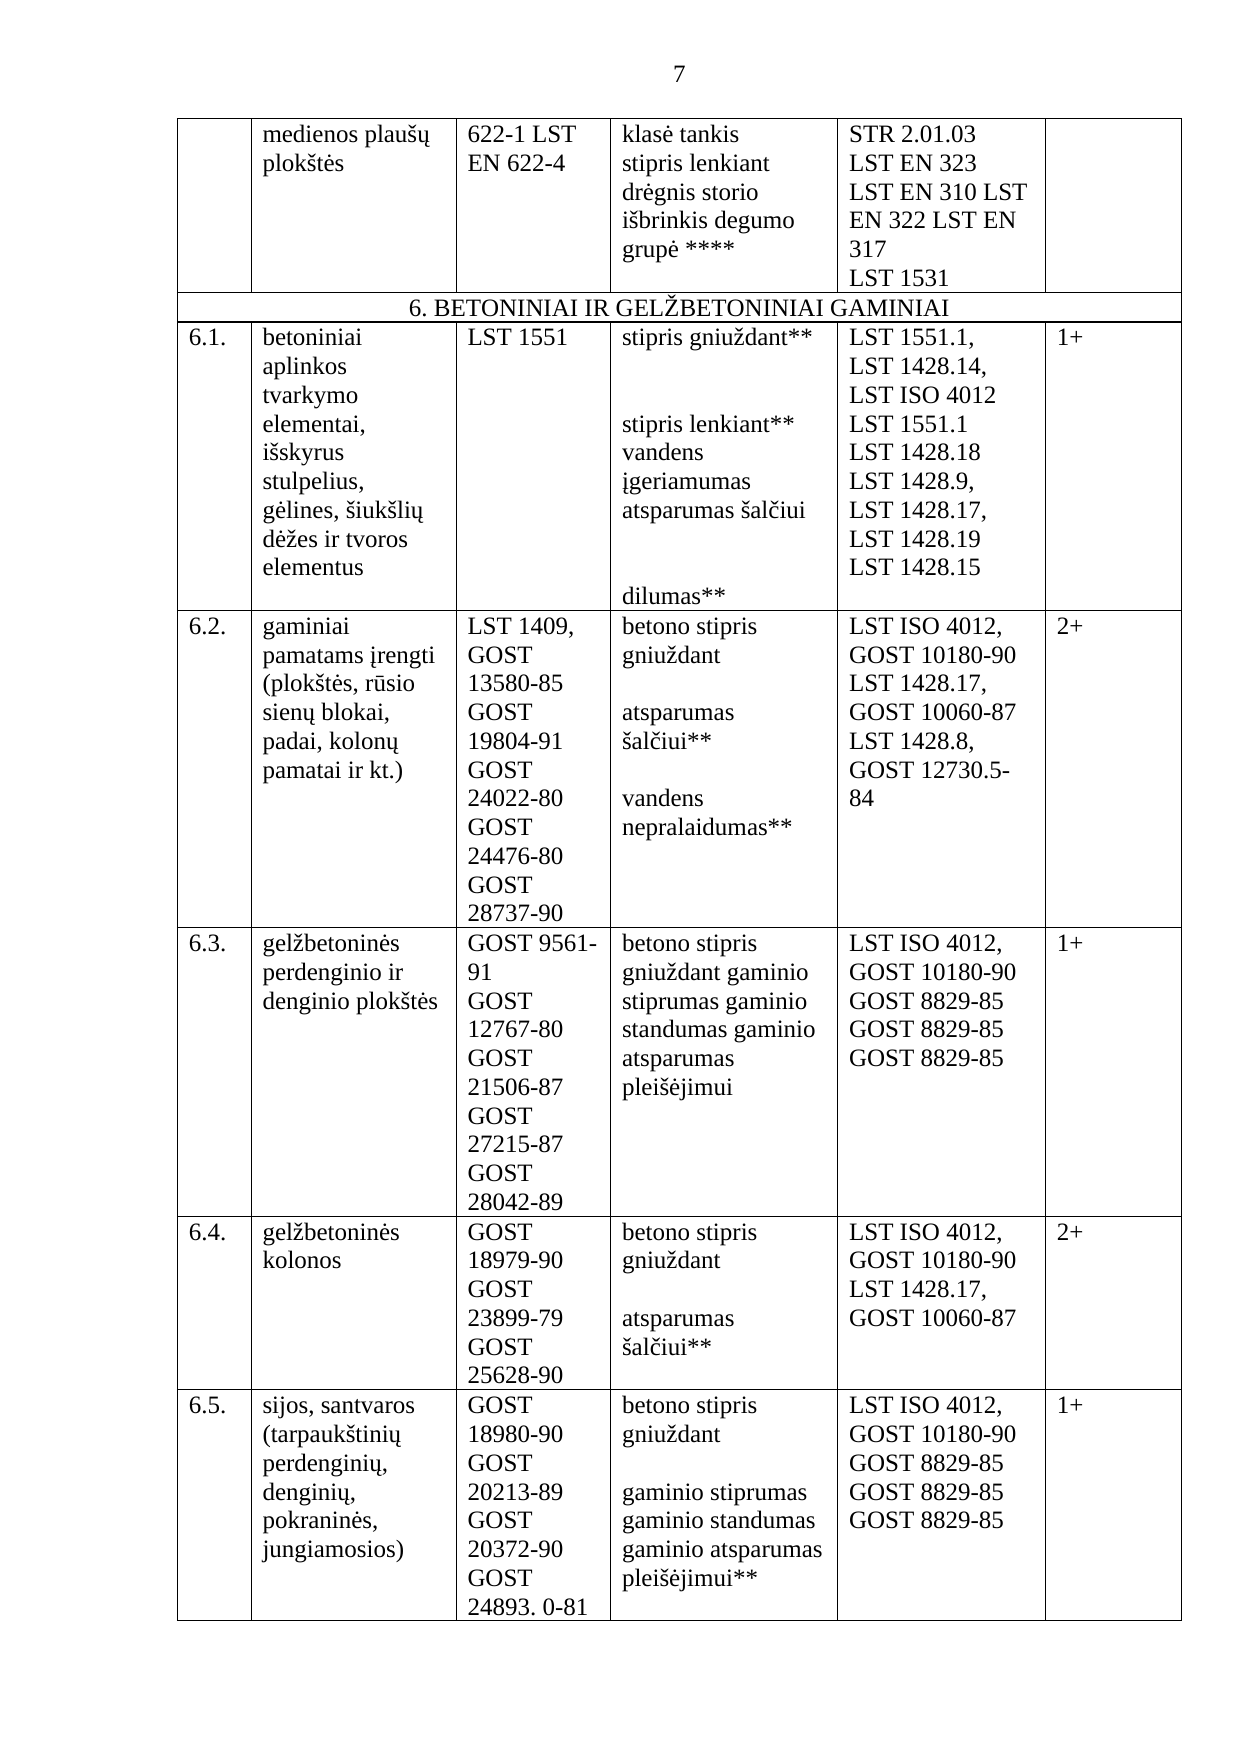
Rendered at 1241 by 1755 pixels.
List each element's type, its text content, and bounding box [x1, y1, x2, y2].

table_cell stipris gniuždant** stipris lenkiant** vandens įgeriamumas atsparumas šalčiui dilumas** [611, 323, 837, 610]
table_cell LST ISO 4012, GOST 10180-90 GOST 8829-85 GOST 8829-85 GOST 8829-85 [838, 1390, 1045, 1620]
table_cell GOST 9561-91 GOST 12767-80 GOST 21506-87 GOST 27215-87 GOST 28042-89 [457, 928, 610, 1216]
table_cell [178, 119, 251, 292]
table_cell betoniniai aplinkos tvarkymo elementai, išskyrus stulpelius, gėlines, šiukšlių dėžes ir tvoros elementus [252, 323, 456, 610]
table_cell LST ISO 4012, GOST 10180-90 LST 1428.17, GOST 10060-87 [838, 1217, 1045, 1389]
table_cell betono stipris gniuždant gaminio stiprumas gaminio standumas gaminio atsparumas pleišėjimui [611, 928, 837, 1216]
table_cell medienos plaušų plokštės [252, 119, 456, 292]
table_cell 2+ [1046, 611, 1181, 927]
table_cell betono stipris gniuždant gaminio stiprumas gaminio standumas gaminio atsparumas pleišėjimui** [611, 1390, 837, 1620]
table_cell [1046, 119, 1181, 292]
table_cell sijos, santvaros (tarpaukštinių perdenginių, denginių, pokraninės, jungiamosios) [252, 1390, 456, 1620]
table_cell LST 1551.1, LST 1428.14, LST ISO 4012 LST 1551.1 LST 1428.18 LST 1428.9, LST 1428.17, LST 1428.19 LST 1428.15 [838, 323, 1045, 610]
table_cell 1+ [1046, 323, 1181, 610]
table_cell STR 2.01.03 LST EN 323 LST EN 310 LST EN 322 LST EN 317 LST 1531 [838, 119, 1045, 292]
table_cell 2+ [1046, 1217, 1181, 1389]
table_cell 6.5. [178, 1390, 251, 1620]
table_cell GOST 18979-90 GOST 23899-79 GOST 25628-90 [457, 1217, 610, 1389]
table_cell 6.3. [178, 928, 251, 1216]
table_cell 622-1 LST EN 622-4 [457, 119, 610, 292]
table_cell gelžbetoninės perdenginio ir denginio plokštės [252, 928, 456, 1216]
table_cell gaminiai pamatams įrengti (plokštės, rūsio sienų blokai, padai, kolonų pamatai ir kt.) [252, 611, 456, 927]
table_cell 6.4. [178, 1217, 251, 1389]
table_cell gelžbetoninės kolonos [252, 1217, 456, 1389]
table_cell LST ISO 4012, GOST 10180-90 GOST 8829-85 GOST 8829-85 GOST 8829-85 [838, 928, 1045, 1216]
table_cell klasė tankis stipris lenkiant drėgnis storio išbrinkis degumo grupė **** [611, 119, 837, 292]
table_cell 6.1. [178, 323, 251, 610]
table_cell LST ISO 4012, GOST 10180-90 LST 1428.17, GOST 10060-87 LST 1428.8, GOST 12730.5-84 [838, 611, 1045, 927]
table_cell 6. BETONINIAI IR GELŽBETONINIAI GAMINIAI [178, 293, 1181, 321]
table_cell betono stipris gniuždant atsparumas šalčiui** [611, 1217, 837, 1389]
table_cell 1+ [1046, 1390, 1181, 1620]
table_cell 6.2. [178, 611, 251, 927]
table_cell 1+ [1046, 928, 1181, 1216]
table_cell LST 1551 [457, 323, 610, 610]
table_cell betono stipris gniuždant atsparumas šalčiui** vandens nepralaidumas** [611, 611, 837, 927]
table_cell LST 1409, GOST 13580-85 GOST 19804-91 GOST 24022-80 GOST 24476-80 GOST 28737-90 [457, 611, 610, 927]
table_cell GOST 18980-90 GOST 20213-89 GOST 20372-90 GOST 24893. 0-81 [457, 1390, 610, 1620]
